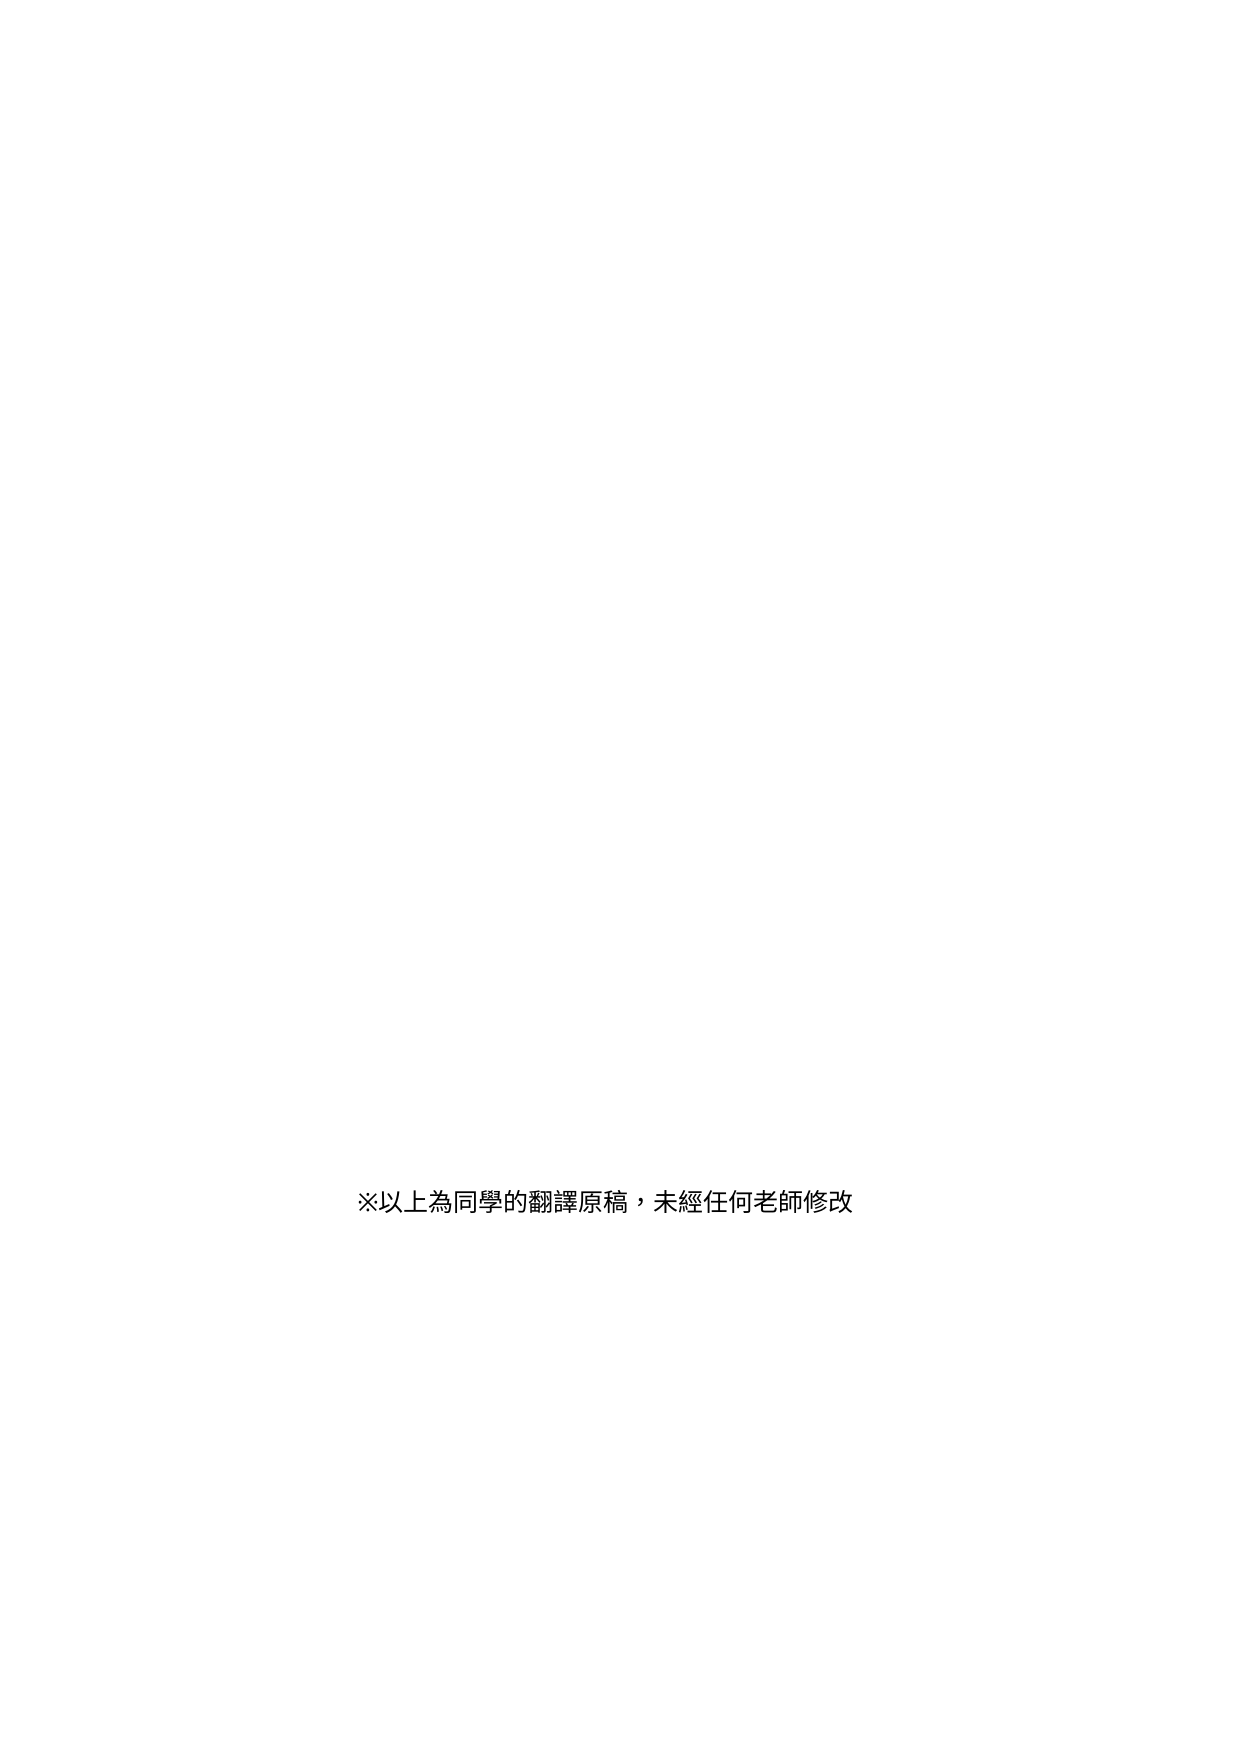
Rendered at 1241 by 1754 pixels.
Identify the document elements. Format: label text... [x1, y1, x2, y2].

text ※以上為同學的翻譯原稿，未經任何老師修改 [89, 1159, 1122, 1221]
